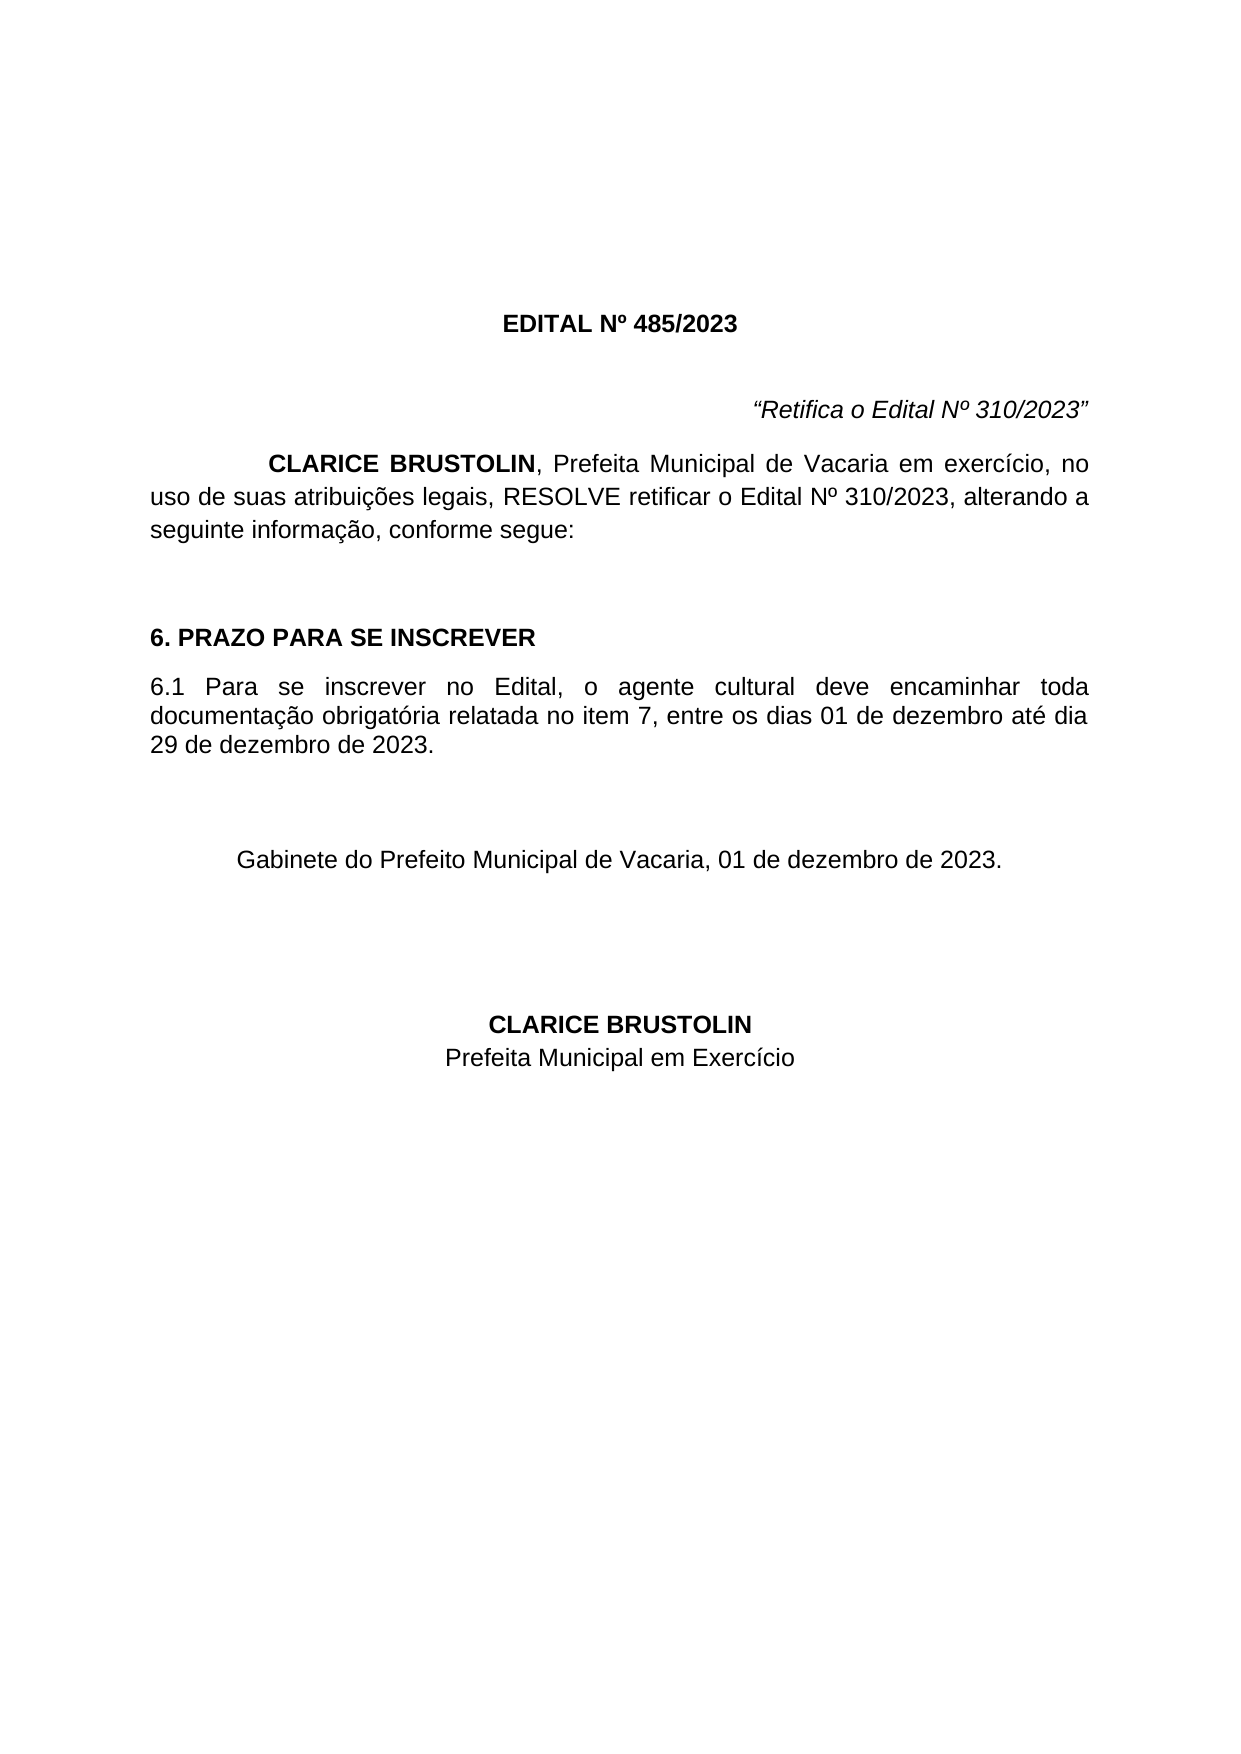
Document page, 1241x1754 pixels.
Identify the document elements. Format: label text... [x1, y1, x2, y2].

text Prefeita Municipal em Exercício [150, 1043, 1090, 1072]
text 6.1 Para se inscrever no Edital, o agente cultural deve encaminhar toda documentação obrigatória relatada no item 7, entre os dias 01 de dezembro até dia 29 de dezembro de 2023. [150, 672, 1090, 758]
text CLARICE BRUSTOLIN [150, 1010, 1090, 1039]
text Gabinete do Prefeito Municipal de Vacaria, 01 de dezembro de 2023. [150, 845, 1090, 874]
text CLARICE BRUSTOLIN, Prefeita Municipal de Vacaria em exercício, no uso de suas atribuições legais, RESOLVE retificar o Edital Nº 310/2023, alterando a seguinte informação, conforme segue: [150, 449, 1090, 544]
text 6. PRAZO PARA SE INSCREVER [150, 623, 1090, 651]
text “Retifica o Edital Nº 310/2023” [666, 395, 1090, 424]
text EDITAL Nº 485/2023 [150, 309, 1090, 337]
